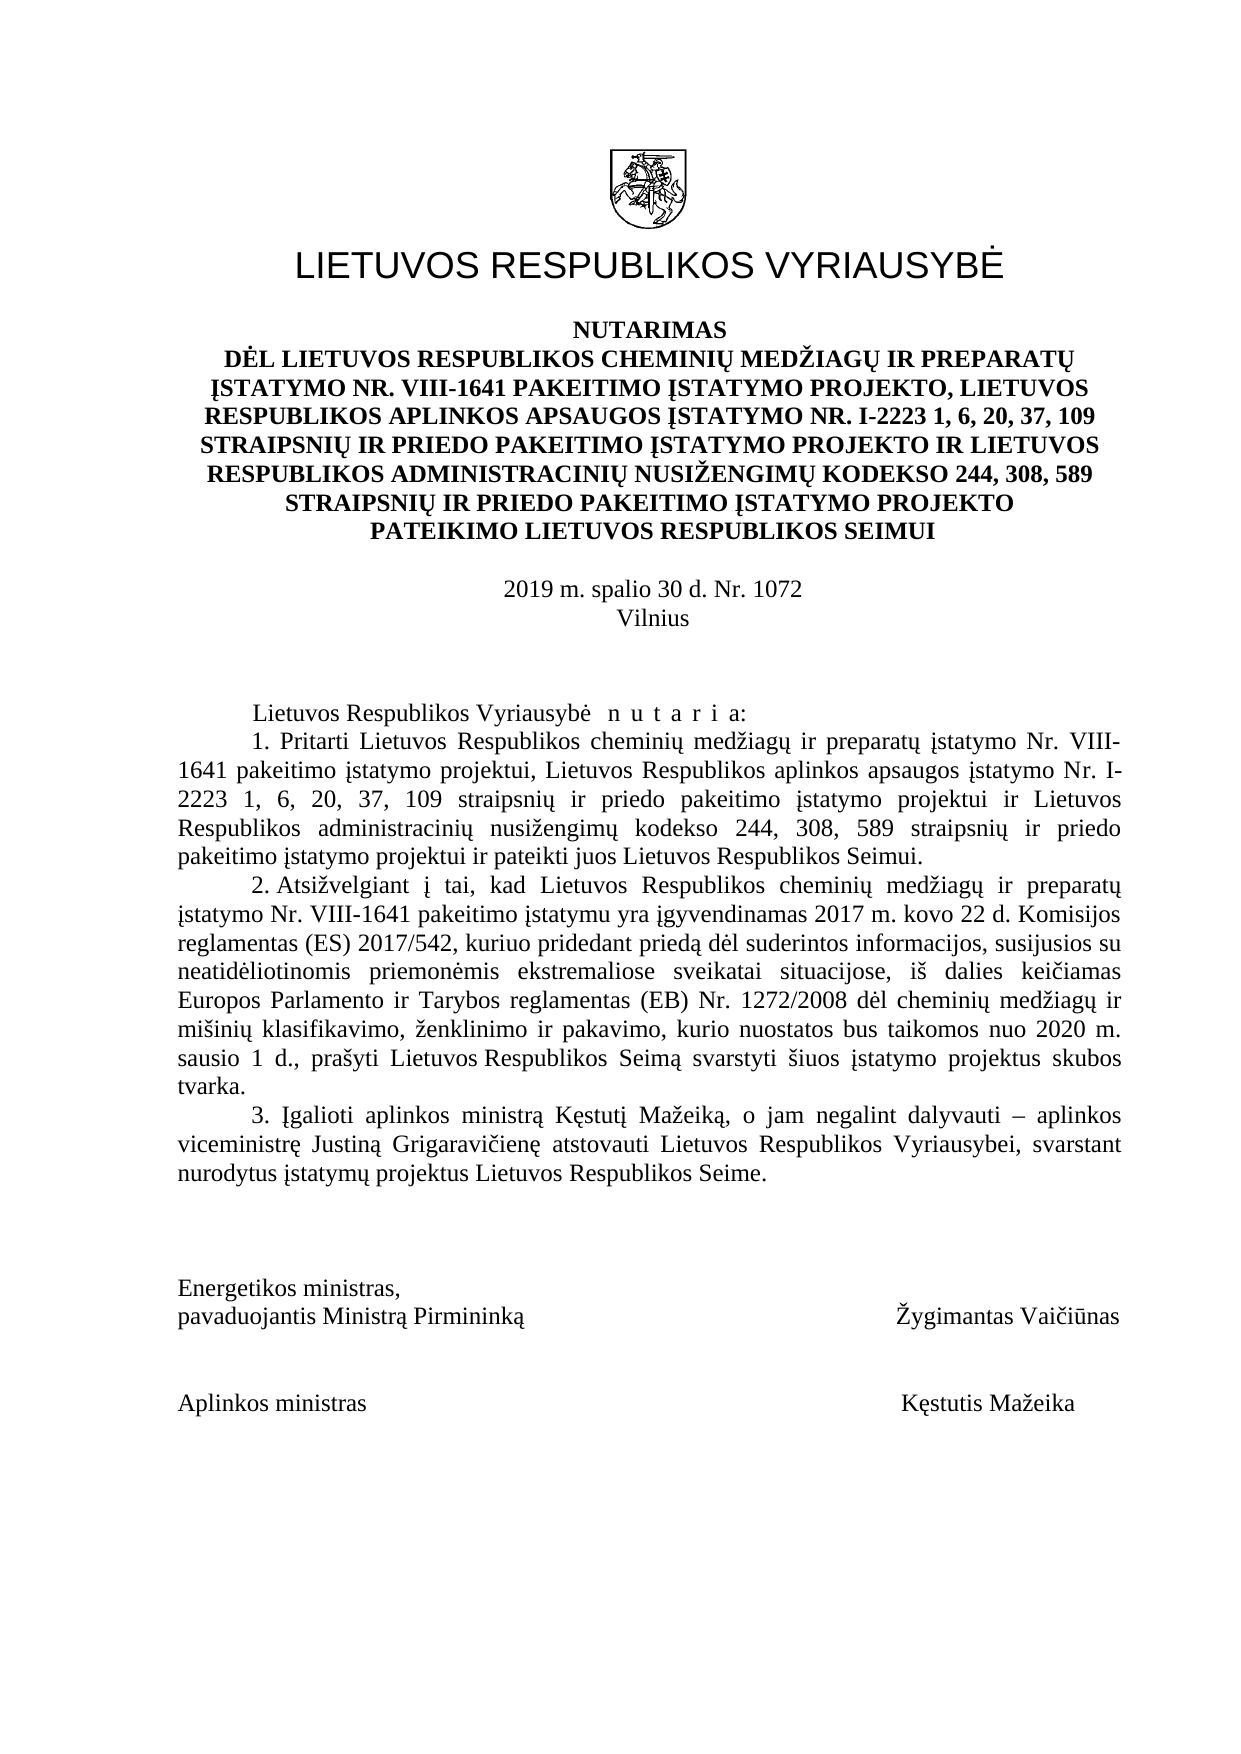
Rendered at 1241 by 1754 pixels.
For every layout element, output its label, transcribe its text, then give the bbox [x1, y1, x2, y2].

text 3. Įgalioti aplinkos ministrą Kęstutį Mažeiką, o jam negalint dalyvauti – aplinkos viceministrę Justiną Grigaravičienę atstovauti Lietuvos Respublikos Vyriausybei, svarstant nurodytus įstatymų projektus Lietuvos Respublikos Seime. [177, 1100, 1122, 1186]
text Aplinkos ministras Kęstutis Mažeika [177, 1388, 1122, 1416]
text Lietuvos Respublikos Vyriausybė [177, 243, 1122, 286]
text Lietuvos Respublikos Vyriausybė nutaria: [177, 689, 1122, 726]
text pavaduojantis Ministrą Pirmininką Žygimantas Vaičiūnas [177, 1301, 1122, 1330]
text 2. Atsižvelgiant į tai, kad Lietuvos Respublikos cheminių medžiagų ir preparatų įstatymo Nr. VIII-1641 pakeitimo įstatymu yra įgyvendinamas 2017 m. kovo 22 d. Komisijos reglamentas (ES) 2017/542, kuriuo pridedant priedą dėl suderintos informacijos, susijusios su neatidėliotinomis priemonėmis ekstremaliose sveikatai situacijose, iš dalies keičiamas Europos Parlamento ir Tarybos reglamentas (EB) Nr. 1272/2008 dėl cheminių medžiagų ir mišinių klasifikavimo, ženklinimo ir pakavimo, kurio nuostatos bus taikomos nuo 2020 m. sausio 1 d., prašyti Lietuvos Respublikos Seimą svarstyti šiuos įstatymo projektus skubos tvarka. [177, 870, 1122, 1100]
text 1. Pritarti Lietuvos Respublikos cheminių medžiagų ir preparatų įstatymo Nr. VIII-1641 pakeitimo įstatymo projektui, Lietuvos Respublikos aplinkos apsaugos įstatymo Nr. I-2223 1, 6, 20, 37, 109 straipsnių ir priedo pakeitimo įstatymo projektui ir Lietuvos Respublikos administracinių nusižengimų kodekso 244, 308, 589 straipsnių ir priedo pakeitimo įstatymo projektui ir pateikti juos Lietuvos Respublikos Seimui. [177, 726, 1122, 870]
text PATEIKIMO LIETUVOS RESPUBLIKOS SEIMUI [177, 516, 1122, 545]
text nutarimas [177, 315, 1122, 344]
text 2019 m. spalio 30 d. Nr. 1072 [177, 574, 1122, 603]
text Vilnius [177, 603, 1122, 631]
text Energetikos ministras, [177, 1273, 1122, 1301]
text DĖL LIETUVOS RESPUBLIKOS CHEMINIŲ MEDŽIAGŲ IR PREPARATŲ ĮSTATYMO Nr. VIII-1641 PAKEITIMO ĮSTATYMO PROJEKTO, LIETUVOS RESPUBLIKOS aplinkos apsaugos įstatymo NR. I-2223 1, 6, 20, 37, 109 STRAIPSNIŲ ir priedo PAKEITIMO įstatymo projekto ir LIETUVOS RESPUBLIKOS ADMINISTRACINIŲ NUSIŽENGIMŲ KODEKSO 244, 308, 589 STRAIPSNIŲ ir priedo PAKEITIMO įstatymo projekto [177, 344, 1122, 516]
